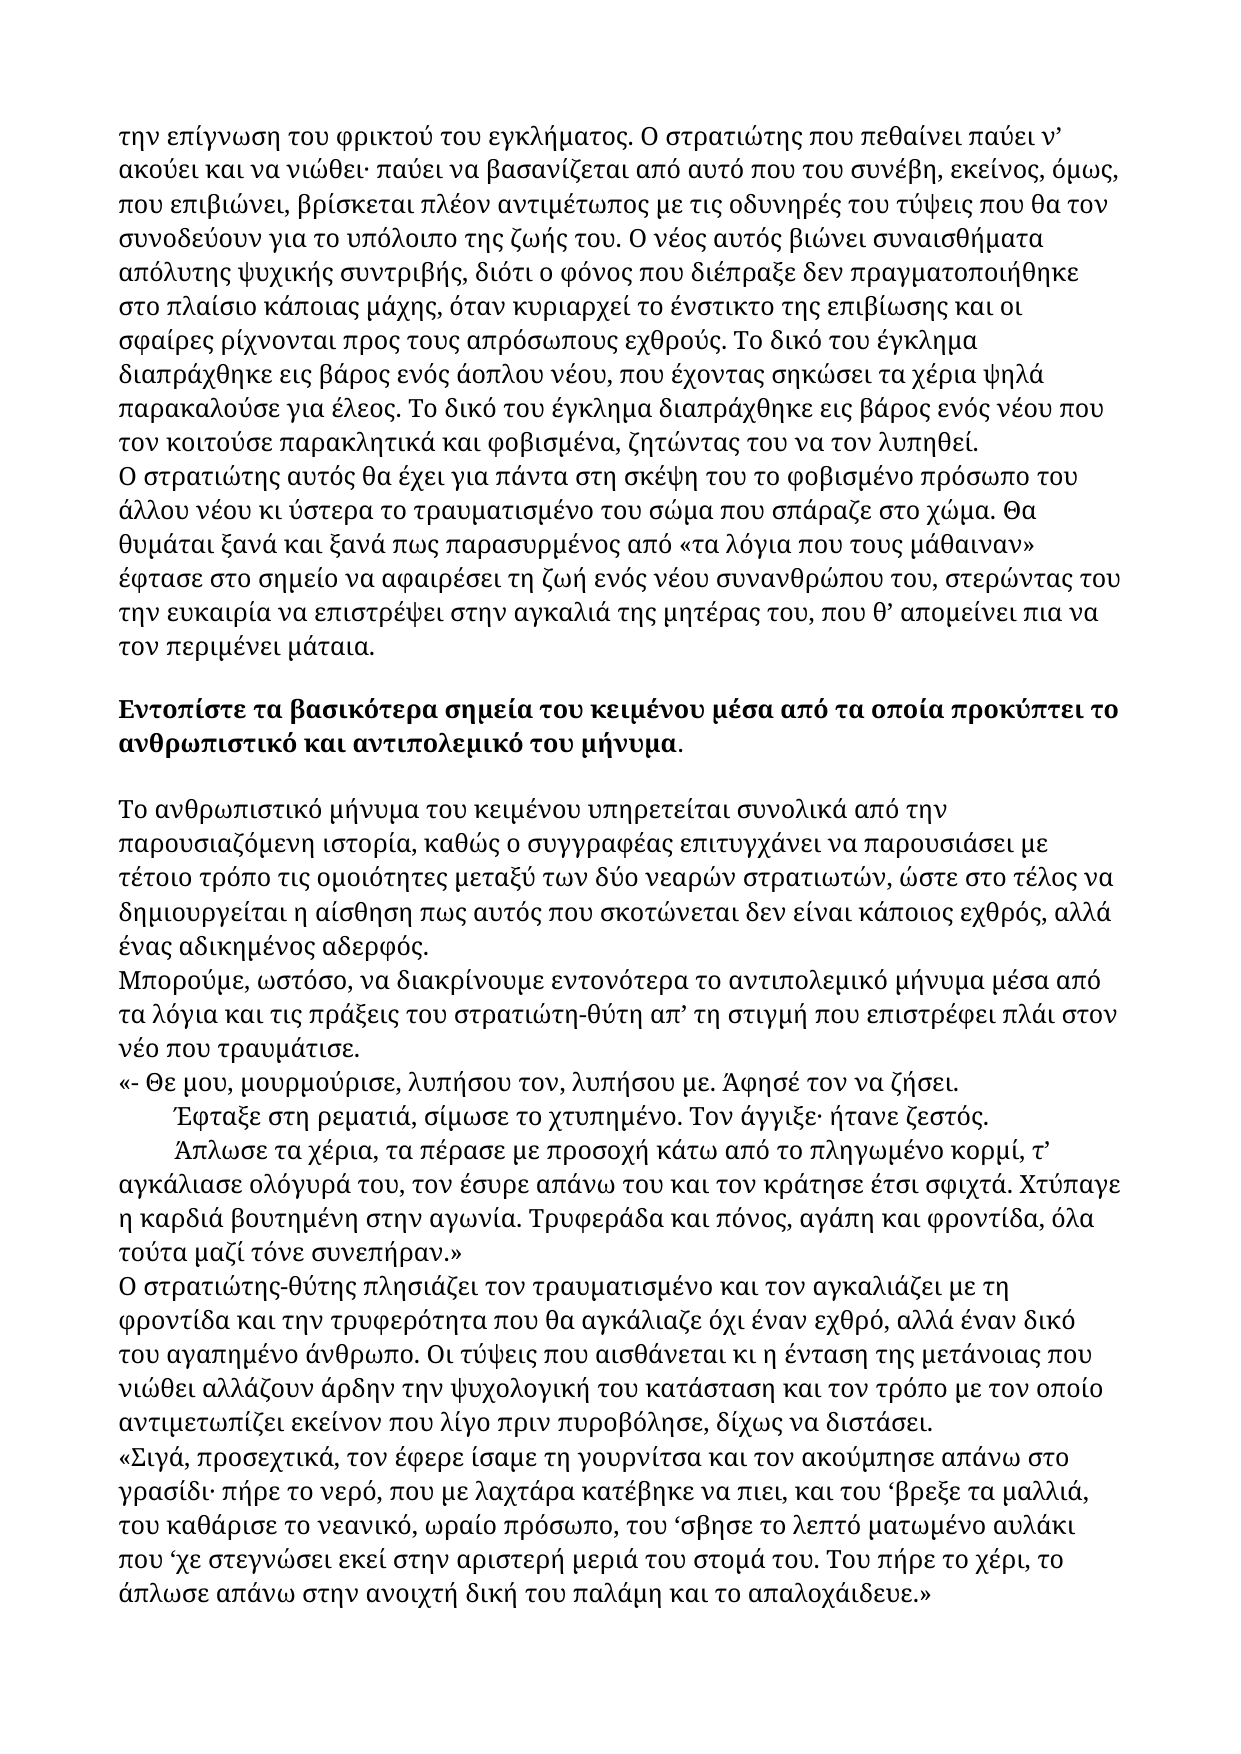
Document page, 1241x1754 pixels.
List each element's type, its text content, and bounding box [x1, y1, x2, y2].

text την επίγνωση του φρικτού του εγκλήματος. Ο στρατιώτης που πεθαίνει παύει ν’ ακούει και να νιώθει· παύει να βασανίζεται από αυτό που του συνέβη, εκείνος, όμως, που επιβιώνει, βρίσκεται πλέον αντιμέτωπος με τις οδυνηρές του τύψεις που θα τον συνοδεύουν για το υπόλοιπο της ζωής του. Ο νέος αυτός βιώνει συναισθήματα απόλυτης ψυχικής συντριβής, διότι ο φόνος που διέπραξε δεν πραγματοποιήθηκε στο πλαίσιο κάποιας μάχης, όταν κυριαρχεί το ένστικτο της επιβίωσης και οι σφαίρες ρίχνονται προς τους απρόσωπους εχθρούς. Το δικό του έγκλημα διαπράχθηκε εις βάρος ενός άοπλου νέου, που έχοντας σηκώσει τα χέρια ψηλά παρακαλούσε για έλεος. Το δικό του έγκλημα διαπράχθηκε εις βάρος ενός νέου που τον κοιτούσε παρακλητικά και φοβισμένα, ζητώντας του να τον λυπηθεί. [118, 118, 1122, 459]
text Το ανθρωπιστικό μήνυμα του κειμένου υπηρετείται συνολικά από την παρουσιαζόμενη ιστορία, καθώς ο συγγραφέας επιτυγχάνει να παρουσιάσει με τέτοιο τρόπο τις ομοιότητες μεταξύ των δύο νεαρών στρατιωτών, ώστε στο τέλος να δημιουργείται η αίσθηση πως αυτός που σκοτώνεται δεν είναι κάποιος εχθρός, αλλά ένας αδικημένος αδερφός. [118, 792, 1122, 962]
text «- Θε μου, μουρμούρισε, λυπήσου τον, λυπήσου με. Άφησέ τον να ζήσει. [118, 1064, 1122, 1098]
text Εντοπίστε τα βασικότερα σημεία του κειμένου μέσα από τα οποία προκύπτει το ανθρωπιστικό και αντιπολεμικό του μήνυμα. [118, 692, 1122, 760]
text Άπλωσε τα χέρια, τα πέρασε με προσοχή κάτω από το πληγωμένο κορμί, τ’ αγκάλιασε ολόγυρά του, τον έσυρε απάνω του και τον κράτησε έτσι σφιχτά. Χτύπαγε η καρδιά βουτημένη στην αγωνία. Τρυφεράδα και πόνος, αγάπη και φροντίδα, όλα τούτα μαζί τόνε συνεπήραν.» [118, 1133, 1122, 1269]
text Έφταξε στη ρεματιά, σίμωσε το χτυπημένο. Τον άγγιξε· ήτανε ζεστός. [118, 1098, 1122, 1133]
text Μπορούμε, ωστόσο, να διακρίνουμε εντονότερα το αντιπολεμικό μήνυμα μέσα από τα λόγια και τις πράξεις του στρατιώτη-θύτη απ’ τη στιγμή που επιστρέφει πλάι στον νέο που τραυμάτισε. [118, 962, 1122, 1064]
text «Σιγά, προσεχτικά, τον έφερε ίσαμε τη γουρνίτσα και τον ακούμπησε απάνω στο γρασίδι· πήρε το νερό, που με λαχτάρα κατέβηκε να πιει, και του ‘βρεξε τα μαλλιά, του καθάρισε το νεανικό, ωραίο πρόσωπο, του ‘σβησε το λεπτό ματωμένο αυλάκι που ‘χε στεγνώσει εκεί στην αριστερή μεριά του στομά του. Του πήρε το χέρι, το άπλωσε απάνω στην ανοιχτή δική του παλάμη και το απαλοχάιδευε.» [118, 1439, 1122, 1609]
text Ο στρατιώτης αυτός θα έχει για πάντα στη σκέψη του το φοβισμένο πρόσωπο του άλλου νέου κι ύστερα το τραυματισμένο του σώμα που σπάραζε στο χώμα. Θα θυμάται ξανά και ξανά πως παρασυρμένος από «τα λόγια που τους μάθαιναν» έφτασε στο σημείο να αφαιρέσει τη ζωή ενός νέου συνανθρώπου του, στερώντας του την ευκαιρία να επιστρέψει στην αγκαλιά της μητέρας του, που θ’ απομείνει πια να τον περιμένει μάταια. [118, 459, 1122, 663]
text Ο στρατιώτης-θύτης πλησιάζει τον τραυματισμένο και τον αγκαλιάζει με τη φροντίδα και την τρυφερότητα που θα αγκάλιαζε όχι έναν εχθρό, αλλά έναν δικό του αγαπημένο άνθρωπο. Οι τύψεις που αισθάνεται κι η ένταση της μετάνοιας που νιώθει αλλάζουν άρδην την ψυχολογική του κατάσταση και τον τρόπο με τον οποίο αντιμετωπίζει εκείνον που λίγο πριν πυροβόλησε, δίχως να διστάσει. [118, 1269, 1122, 1439]
